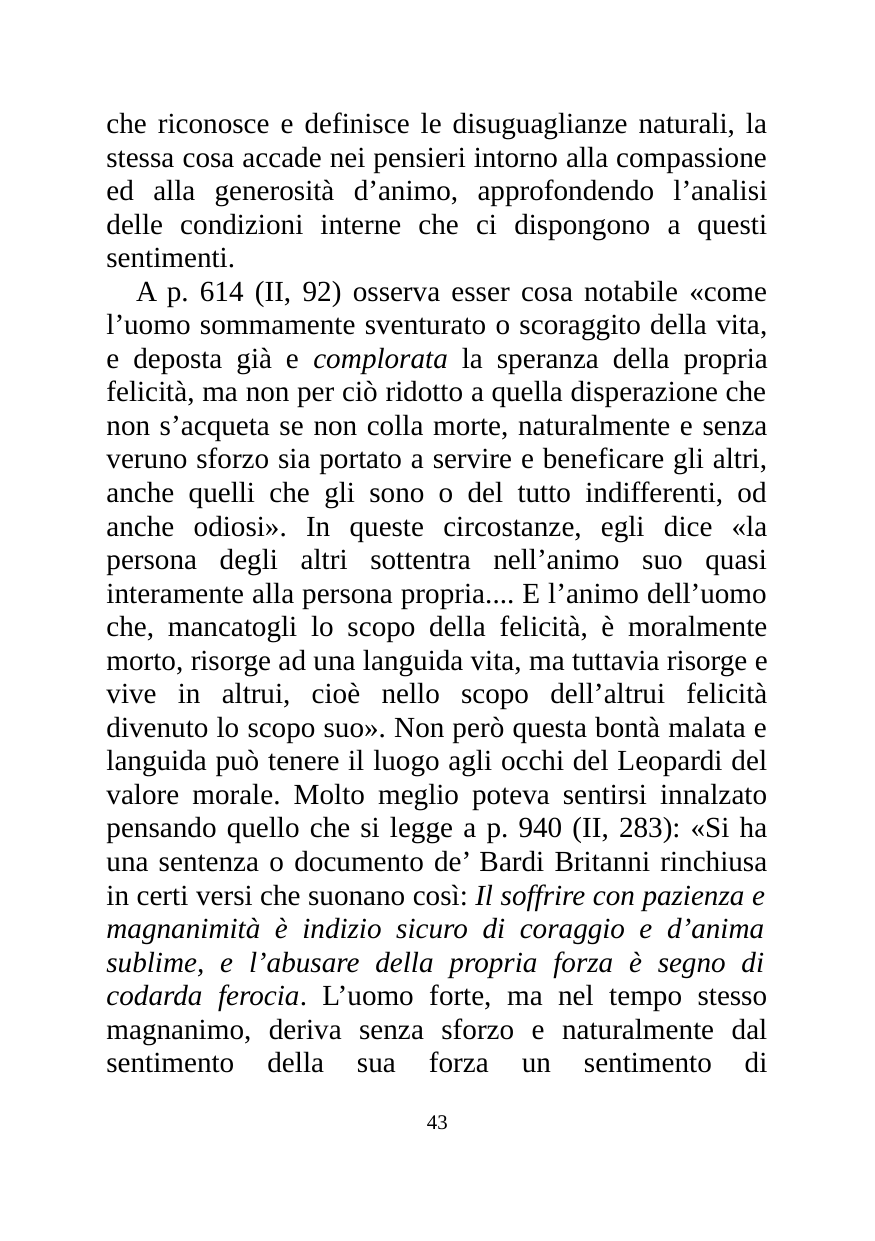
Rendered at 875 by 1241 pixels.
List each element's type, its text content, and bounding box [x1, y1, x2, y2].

text A p. 614 (II, 92) osserva esser cosa notabile «come l’uomo sommamente sventurato o scoraggito della vita, e deposta già e complorata la speranza della propria felicità, ma non per ciò ridotto a quella disperazione che non s’acqueta se non colla morte, naturalmente e senza veruno sforzo sia portato a servire e beneficare gli altri, anche quelli che gli sono o del tutto indifferenti, od anche odiosi». In queste circostanze, egli dice «la persona degli altri sottentra nell’animo suo quasi interamente alla persona propria.... E l’animo dell’uomo che, mancatogli lo scopo della felicità, è moralmente morto, risorge ad una languida vita, ma tuttavia risorge e vive in altrui, cioè nello scopo dell’altrui felicità divenuto lo scopo suo». Non però questa bontà malata e languida può tenere il luogo agli occhi del Leopardi del valore morale. Molto meglio poteva sentirsi innalzato pensando quello che si legge a p. 940 (II, 283): «Si ha una sentenza o documento de’ Bardi Britanni rinchiusa in certi versi che suonano così: Il soffrire con pazienza e magnanimità è indizio sicuro di coraggio e d’anima sublime, e l’abusare della propria forza è segno di codarda ferocia. L’uomo forte, ma nel tempo stesso magnanimo, deriva senza sforzo e naturalmente dal sentimento della sua forza un sentimento di [106, 274, 768, 1079]
text che riconosce e definisce le disuguaglianze naturali, la stessa cosa accade nei pensieri intorno alla compassione ed alla generosità d’animo, approfondendo l’analisi delle condizioni interne che ci dispongono a questi sentimenti. [106, 106, 768, 274]
